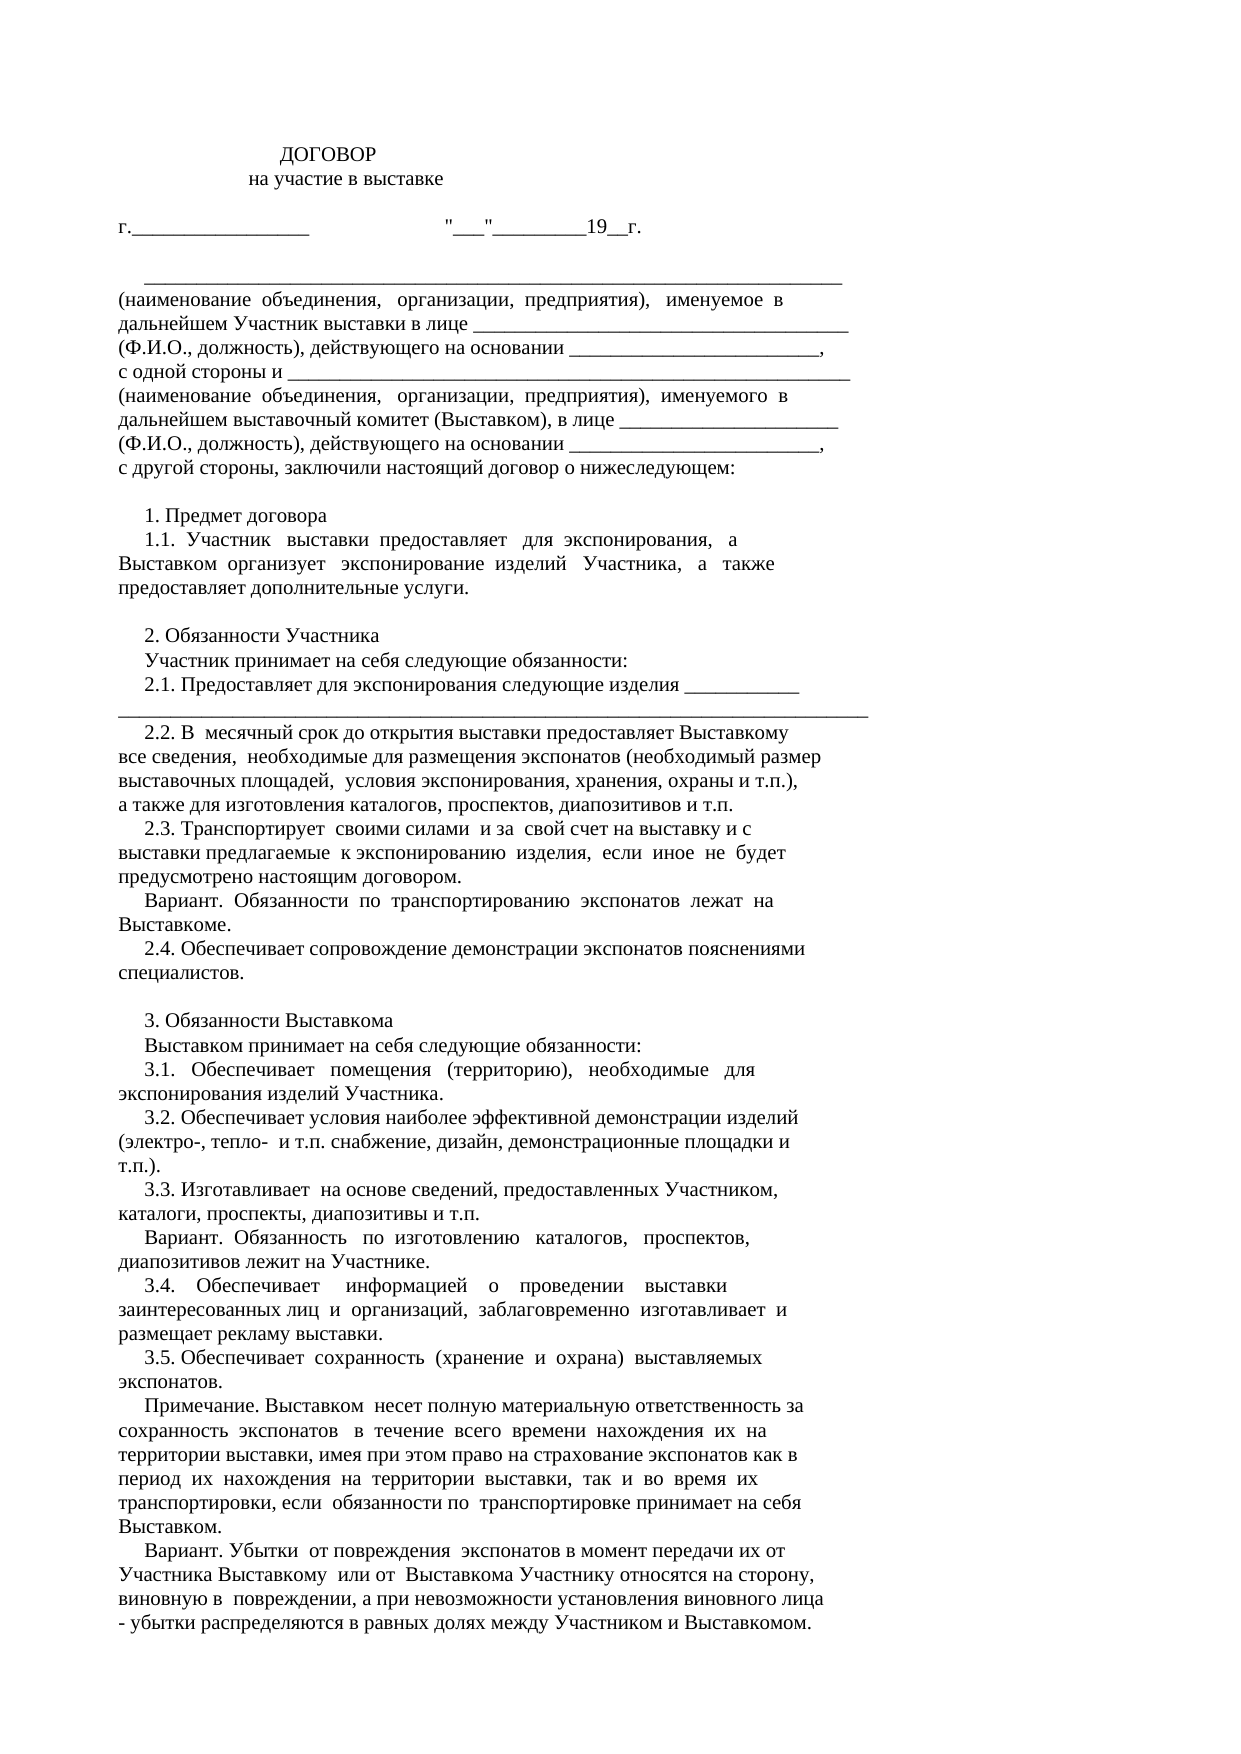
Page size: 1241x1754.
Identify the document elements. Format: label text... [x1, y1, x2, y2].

text выставочных площадей, условия экспонирования, хранения, охраны и т.п.), [118, 768, 1122, 792]
text 1. Предмет договора [118, 503, 1122, 527]
text специалистов. [118, 960, 1122, 984]
text заинтересованных лиц и организаций, заблаговременно изготавливает и [118, 1297, 1122, 1321]
text а также для изготовления каталогов, проспектов, диапозитивов и т.п. [118, 792, 1122, 816]
text Выставком. [118, 1514, 1122, 1538]
text территории выставки, имея при этом право на страхование экспонатов как в [118, 1442, 1122, 1466]
text предусмотрено настоящим договором. [118, 864, 1122, 888]
text все сведения, необходимые для размещения экспонатов (необходимый размер [118, 744, 1122, 768]
text т.п.). [118, 1153, 1122, 1177]
text каталоги, проспекты, диапозитивы и т.п. [118, 1201, 1122, 1225]
text с одной стороны и ______________________________________________________ [118, 359, 1122, 383]
text Вариант. Обязанности по транспортированию экспонатов лежат на [118, 888, 1122, 912]
text - убытки распределяются в равных долях между Участником и Выставкомом. [118, 1610, 1122, 1634]
text Вариант. Обязанность по изготовлению каталогов, проспектов, [118, 1225, 1122, 1249]
text с другой стороны, заключили настоящий договор о нижеследующем: [118, 455, 1122, 479]
text Участник принимает на себя следующие обязанности: [118, 647, 1122, 672]
text предоставляет дополнительные услуги. [118, 575, 1122, 599]
text выставки предлагаемые к экспонированию изделия, если иное не будет [118, 840, 1122, 864]
text 2.3. Транспортирует своими силами и за свой счет на выставку и с [118, 816, 1122, 840]
text 2.1. Предоставляет для экспонирования следующие изделия ___________ [118, 672, 1122, 696]
text экспонирования изделий Участника. [118, 1081, 1122, 1105]
text Вариант. Убытки от повреждения экспонатов в момент передачи их от [118, 1538, 1122, 1562]
text (наименование объединения, организации, предприятия), именуемого в [118, 383, 1122, 407]
text ДОГОВОР [118, 142, 1122, 166]
text 2. Обязанности Участника [118, 623, 1122, 647]
text ___________________________________________________________________ [118, 262, 1122, 287]
text Выставком организует экспонирование изделий Участника, а также [118, 551, 1122, 575]
text диапозитивов лежит на Участнике. [118, 1249, 1122, 1273]
text 2.4. Обеспечивает сопровождение демонстрации экспонатов пояснениями [118, 936, 1122, 960]
text 3.5. Обеспечивает сохранность (хранение и охрана) выставляемых [118, 1345, 1122, 1369]
text 1.1. Участник выставки предоставляет для экспонирования, а [118, 527, 1122, 551]
text (Ф.И.О., должность), действующего на основании ________________________, [118, 335, 1122, 359]
text ________________________________________________________________________ [118, 696, 1122, 720]
text сохранность экспонатов в течение всего времени нахождения их на [118, 1417, 1122, 1442]
text размещает рекламу выставки. [118, 1321, 1122, 1345]
text дальнейшем выставочный комитет (Выставком), в лице _____________________ [118, 407, 1122, 431]
text Примечание. Выставком несет полную материальную ответственность за [118, 1393, 1122, 1417]
text Выставкоме. [118, 912, 1122, 936]
text дальнейшем Участник выставки в лице ____________________________________ [118, 311, 1122, 335]
text 3.2. Обеспечивает условия наиболее эффективной демонстрации изделий [118, 1105, 1122, 1129]
text 3.1. Обеспечивает помещения (территорию), необходимые для [118, 1057, 1122, 1081]
text 3.4. Обеспечивает информацией о проведении выставки [118, 1273, 1122, 1297]
text период их нахождения на территории выставки, так и во время их [118, 1466, 1122, 1490]
text г._________________ "___"_________19__г. [118, 214, 1122, 238]
text Участника Выставкому или от Выставкома Участнику относятся на сторону, [118, 1562, 1122, 1586]
text на участие в выставке [118, 166, 1122, 190]
text (Ф.И.О., должность), действующего на основании ________________________, [118, 431, 1122, 455]
text экспонатов. [118, 1369, 1122, 1393]
text Выставком принимает на себя следующие обязанности: [118, 1032, 1122, 1057]
text 2.2. В месячный срок до открытия выставки предоставляет Выставкому [118, 720, 1122, 744]
text 3.3. Изготавливает на основе сведений, предоставленных Участником, [118, 1177, 1122, 1201]
text виновную в повреждении, а при невозможности установления виновного лица [118, 1586, 1122, 1610]
text (электро-, тепло- и т.п. снабжение, дизайн, демонстрационные площадки и [118, 1129, 1122, 1153]
text (наименование объединения, организации, предприятия), именуемое в [118, 287, 1122, 311]
text 3. Обязанности Выставкома [118, 1008, 1122, 1032]
text транспортировки, если обязанности по транспортировке принимает на себя [118, 1490, 1122, 1514]
